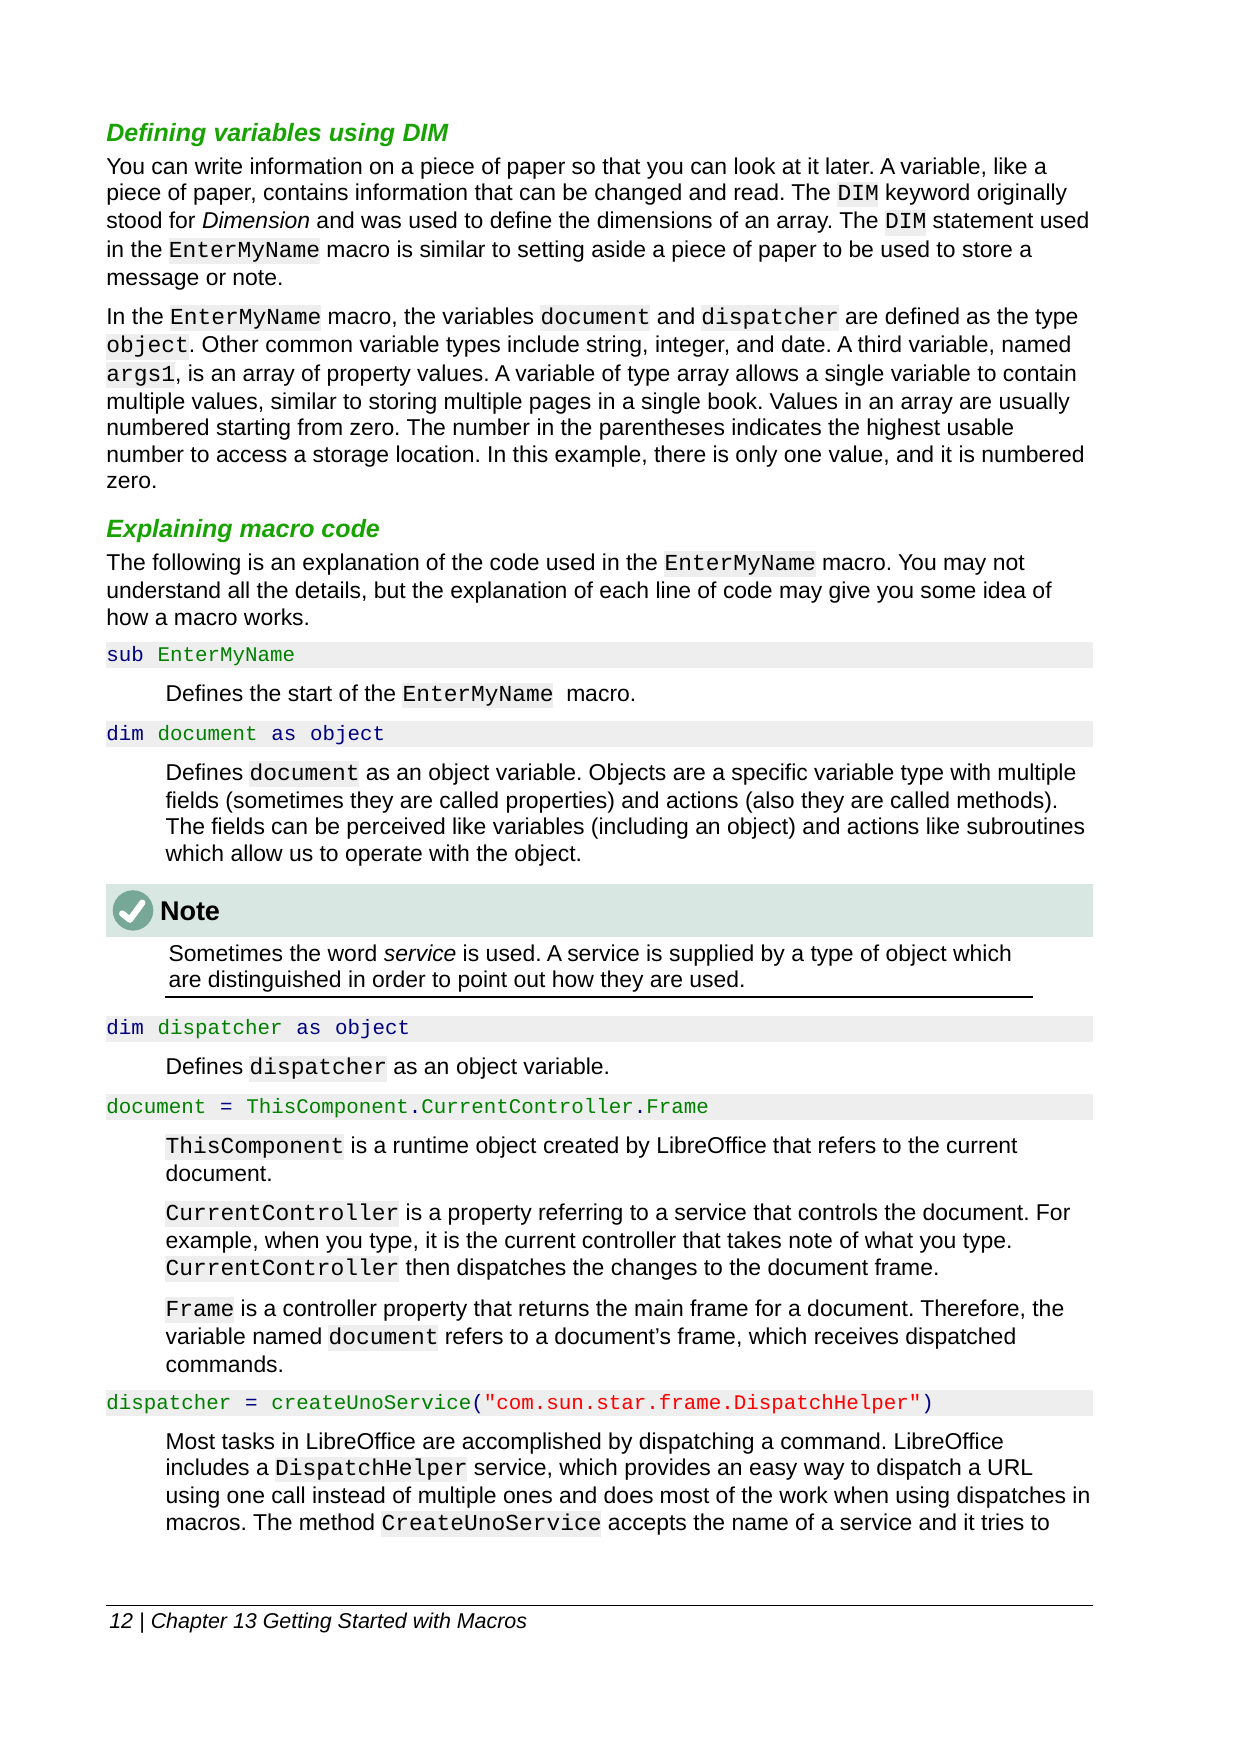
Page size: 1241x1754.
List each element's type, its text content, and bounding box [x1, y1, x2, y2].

text ThisComponent is a runtime object created by LibreOffice that refers to the current document. [165, 1132, 1093, 1187]
subtitle Explaining macro code [106, 514, 1093, 543]
text dim dispatcher as object [106, 1016, 1093, 1042]
text Defines dispatcher as an object variable. [165, 1053, 1093, 1082]
text Frame is a controller property that returns the main frame for a document. Therefore, the variable named document refers to a document’s frame, which receives dispatched commands. [165, 1294, 1093, 1378]
text The following is an explanation of the code used in the EnterMyName macro. You may not understand all the details, but the explanation of each line of code may give you some idea of how a macro works. [106, 549, 1093, 630]
text Defines document as an object variable. Objects are a specific variable type with multiple fields (sometimes they are called properties) and actions (also they are called methods). The fields can be perceived like variables (including an object) and actions like subroutines which allow us to operate with the object. [165, 758, 1093, 866]
text Defines the start of the EnterMyName macro. [165, 680, 1093, 708]
text Most tasks in LibreOffice are accomplished by dispatching a command. LibreOffice includes a DispatchHelper service, which provides an easy way to dispatch a URL using one call instead of multiple ones and does most of the work when using dispatches in macros. The method CreateUnoService accepts the name of a service and it tries to [165, 1428, 1093, 1537]
subtitle Defining variables using DIM [106, 118, 1093, 147]
text In the EnterMyName macro, the variables document and dispatcher are defined as the type object. Other common variable types include string, integer, and date. A third variable, named args1, is an array of property values. A variable of type array allows a single variable to contain multiple values, similar to storing multiple pages in a single book. Values in an array are usually numbered starting from zero. The number in the parentheses indicates the highest usable number to access a storage location. In this example, there is only one value, and it is numbered zero. [106, 303, 1093, 493]
text CurrentController is a property referring to a service that controls the document. For example, when you type, it is the current controller that takes note of what you type. CurrentController then dispatches the changes to the document frame. [165, 1199, 1093, 1282]
text document = ThisComponent.CurrentController.Frame [106, 1094, 1093, 1120]
subtitle Note [106, 884, 1093, 937]
text dim document as object [106, 721, 1093, 747]
text sub EnterMyName [106, 642, 1093, 668]
text dispatcher = createUnoService("com.sun.star.frame.DispatchHelper") [106, 1390, 1093, 1416]
text Sometimes the word service is used. A service is supplied by a type of object which are distinguished in order to point out how they are used. [165, 937, 1033, 996]
text You can write information on a piece of paper so that you can look at it later. A variable, like a piece of paper, contains information that can be changed and read. The DIM keyword originally stood for Dimension and was used to define the dimensions of an array. The DIM statement used in the EnterMyName macro is similar to setting aside a piece of paper to be used to store a message or note. [106, 153, 1093, 291]
